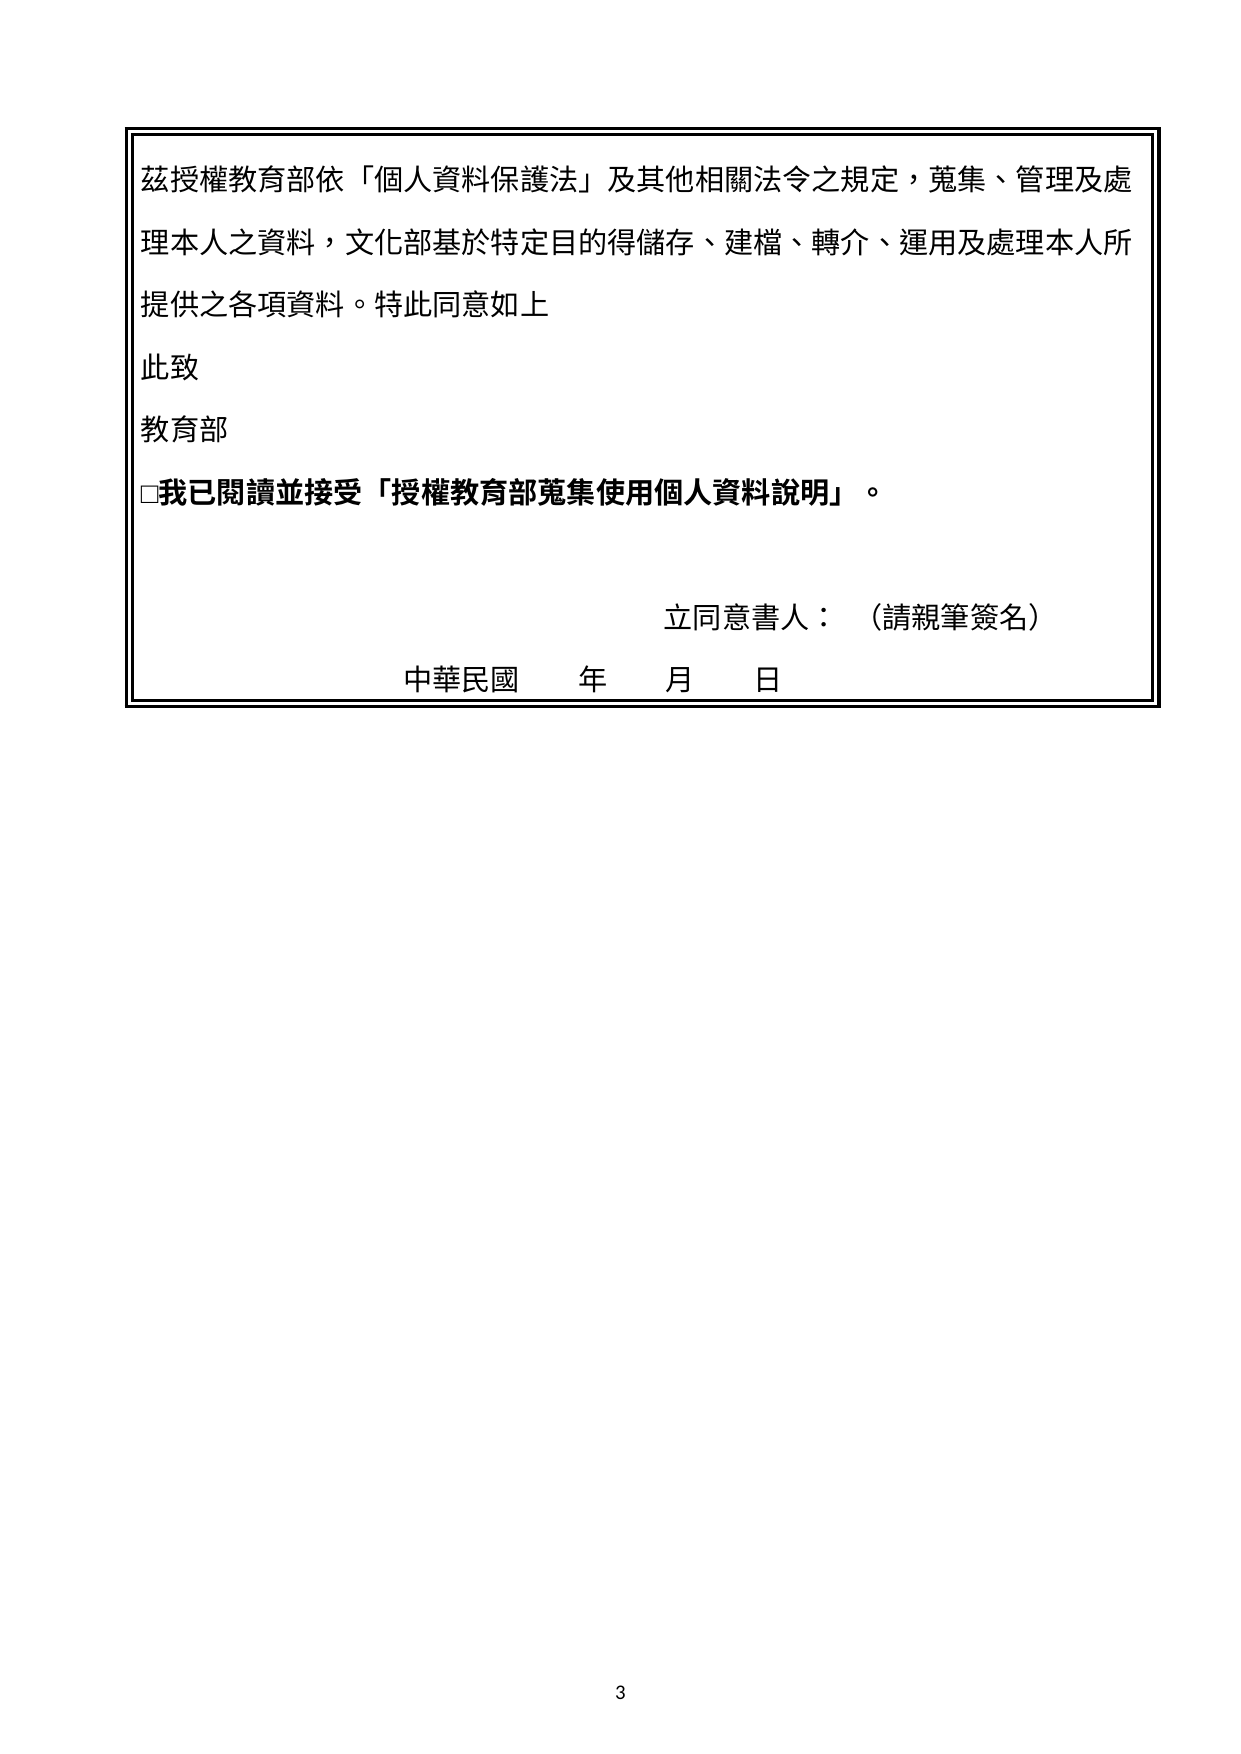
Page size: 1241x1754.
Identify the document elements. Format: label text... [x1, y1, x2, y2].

table_header 茲授權教育部依「個人資料保護法」及其他相關法令之規定，蒐集、管理及處理本人之資料，文化部基於特定目的得儲存、建檔、轉介、運用及處理本人所提供之各項資料。特此同意如上 此致 教育部 □我已閱讀並接受「授權教育部蒐集使用個人資料說明」。 立同意書人： （請親筆簽名） 中華民國 年 月 日 [129, 130, 1156, 699]
